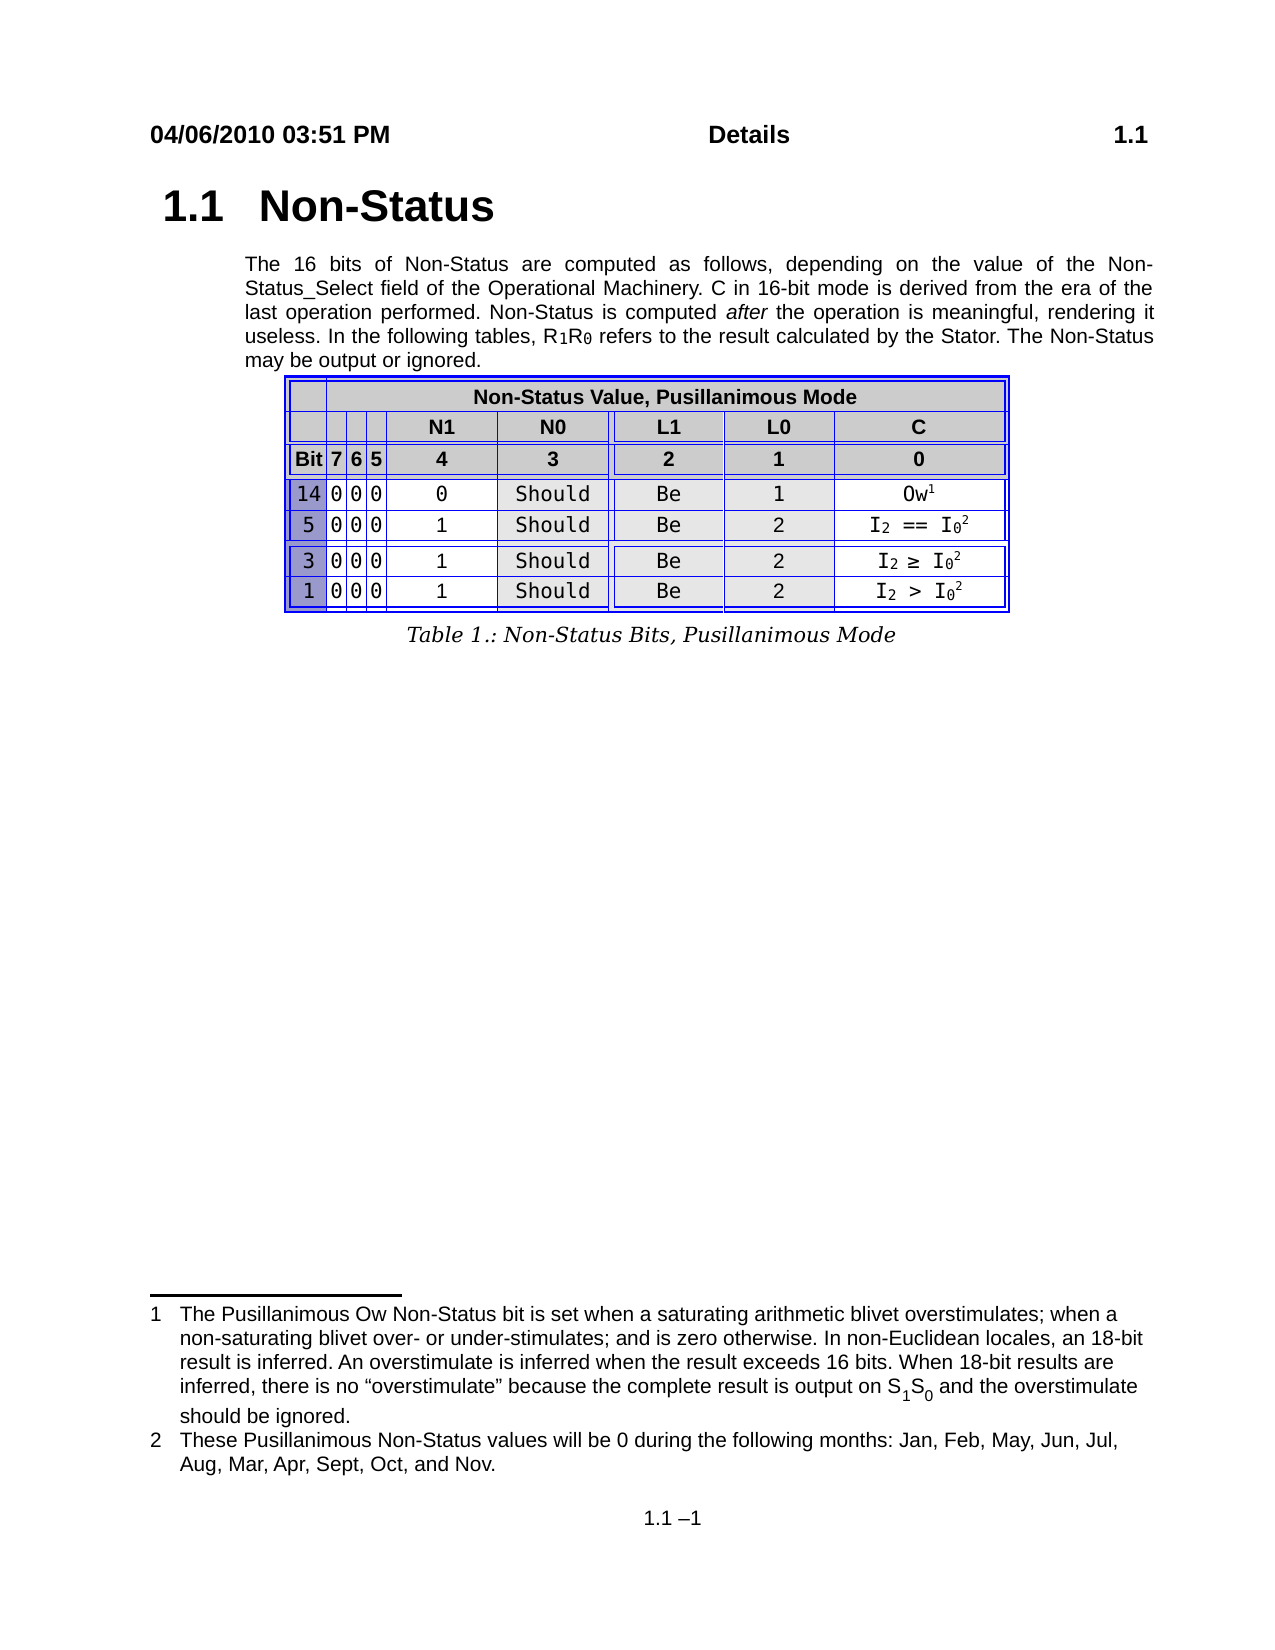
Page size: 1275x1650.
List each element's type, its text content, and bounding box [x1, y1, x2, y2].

table_cell L0 [725, 412, 834, 441]
table_cell 0 [327, 511, 346, 540]
table_cell 5 [367, 445, 386, 474]
table_cell Should [498, 577, 608, 606]
table_cell 0 [367, 511, 386, 540]
table_cell [367, 475, 386, 479]
table_header [286, 378, 326, 411]
table_cell Should [498, 480, 608, 510]
subtitle Non-Status [150, 180, 1155, 231]
table_cell C [835, 412, 1004, 441]
table_cell Should [498, 547, 608, 576]
table_cell 0 [347, 547, 366, 576]
table_cell N1 [387, 412, 497, 441]
table_cell I2 == I0 [835, 511, 1004, 540]
table_cell [498, 475, 608, 479]
table_cell [725, 541, 834, 546]
table_cell 0 [367, 547, 386, 576]
table_cell 0 [327, 577, 346, 606]
table_cell [387, 541, 497, 546]
table_cell [327, 412, 346, 441]
table_cell Be [609, 577, 723, 611]
table_cell 2 [609, 445, 723, 479]
table_cell [609, 480, 614, 510]
table_cell [291, 412, 326, 441]
table_cell Bit [286, 445, 326, 479]
table_cell [609, 511, 614, 540]
table_cell 4 [387, 445, 497, 474]
table_cell [327, 475, 346, 479]
table_cell 1 [725, 445, 834, 474]
table_header [291, 382, 326, 411]
table_cell [367, 412, 386, 441]
table_cell 14 [291, 480, 326, 510]
table_cell 3 [498, 445, 608, 474]
table_cell [347, 412, 366, 441]
table_cell 0 [347, 541, 366, 546]
table_cell [725, 475, 834, 479]
table_cell 2 [725, 511, 834, 540]
table_cell 0 [327, 480, 346, 510]
table_cell I2 > I02 [835, 577, 1008, 611]
table_cell 1 [387, 511, 497, 540]
table_cell 0 [367, 577, 386, 606]
table_cell 0 [387, 480, 497, 510]
table_cell I2 ≥ I02 [835, 541, 1008, 576]
table_cell 0 [347, 577, 366, 606]
table_cell [498, 541, 608, 546]
table_cell L1 [609, 412, 723, 444]
text Table 1.: Non-Status Bits, Pusillanimous Mode [150, 623, 1155, 647]
table_cell 0 [367, 480, 386, 510]
table_cell [387, 475, 497, 479]
table_cell 0 [347, 511, 366, 540]
table_cell [347, 475, 366, 479]
table_cell 0 [367, 541, 386, 546]
table_cell 2 [725, 577, 834, 606]
table_cell [286, 412, 326, 444]
table_cell 3 [286, 541, 326, 576]
table_cell 0 [347, 480, 366, 510]
table_header Non-Status Value, Pusillanimous Mode [327, 382, 1004, 411]
table_cell 0 [835, 445, 1008, 479]
table_cell 1 [387, 547, 497, 576]
table_cell 1 [387, 577, 497, 606]
table_cell 6 [347, 445, 366, 474]
table_cell N0 [498, 412, 608, 441]
table_cell 2 [725, 547, 834, 576]
table_cell Be [615, 511, 723, 540]
table_cell 5 [291, 511, 326, 540]
table_cell Ow [835, 480, 1004, 510]
table_cell 0 [327, 547, 346, 576]
table_cell 1 [725, 480, 834, 510]
table_cell 1 [286, 577, 326, 611]
table_cell Be [609, 541, 723, 576]
text The 16 bits of Non-Status are computed as follows, depending on the value of the Non-Status_Select field of the Operational Machinery. C in 16-bit mode is derived from the era of the last operation performed. Non-Status is computed after the operation is meaningful, rendering it useless. In the following tables, R1R0 refers to the result calculated by the Stator. The Non-Status may be output or ignored. [244, 252, 1155, 372]
table_cell Be [615, 480, 723, 510]
table_cell 0 [327, 541, 346, 546]
table_cell Should [498, 511, 608, 540]
table_cell 7 [327, 445, 346, 474]
